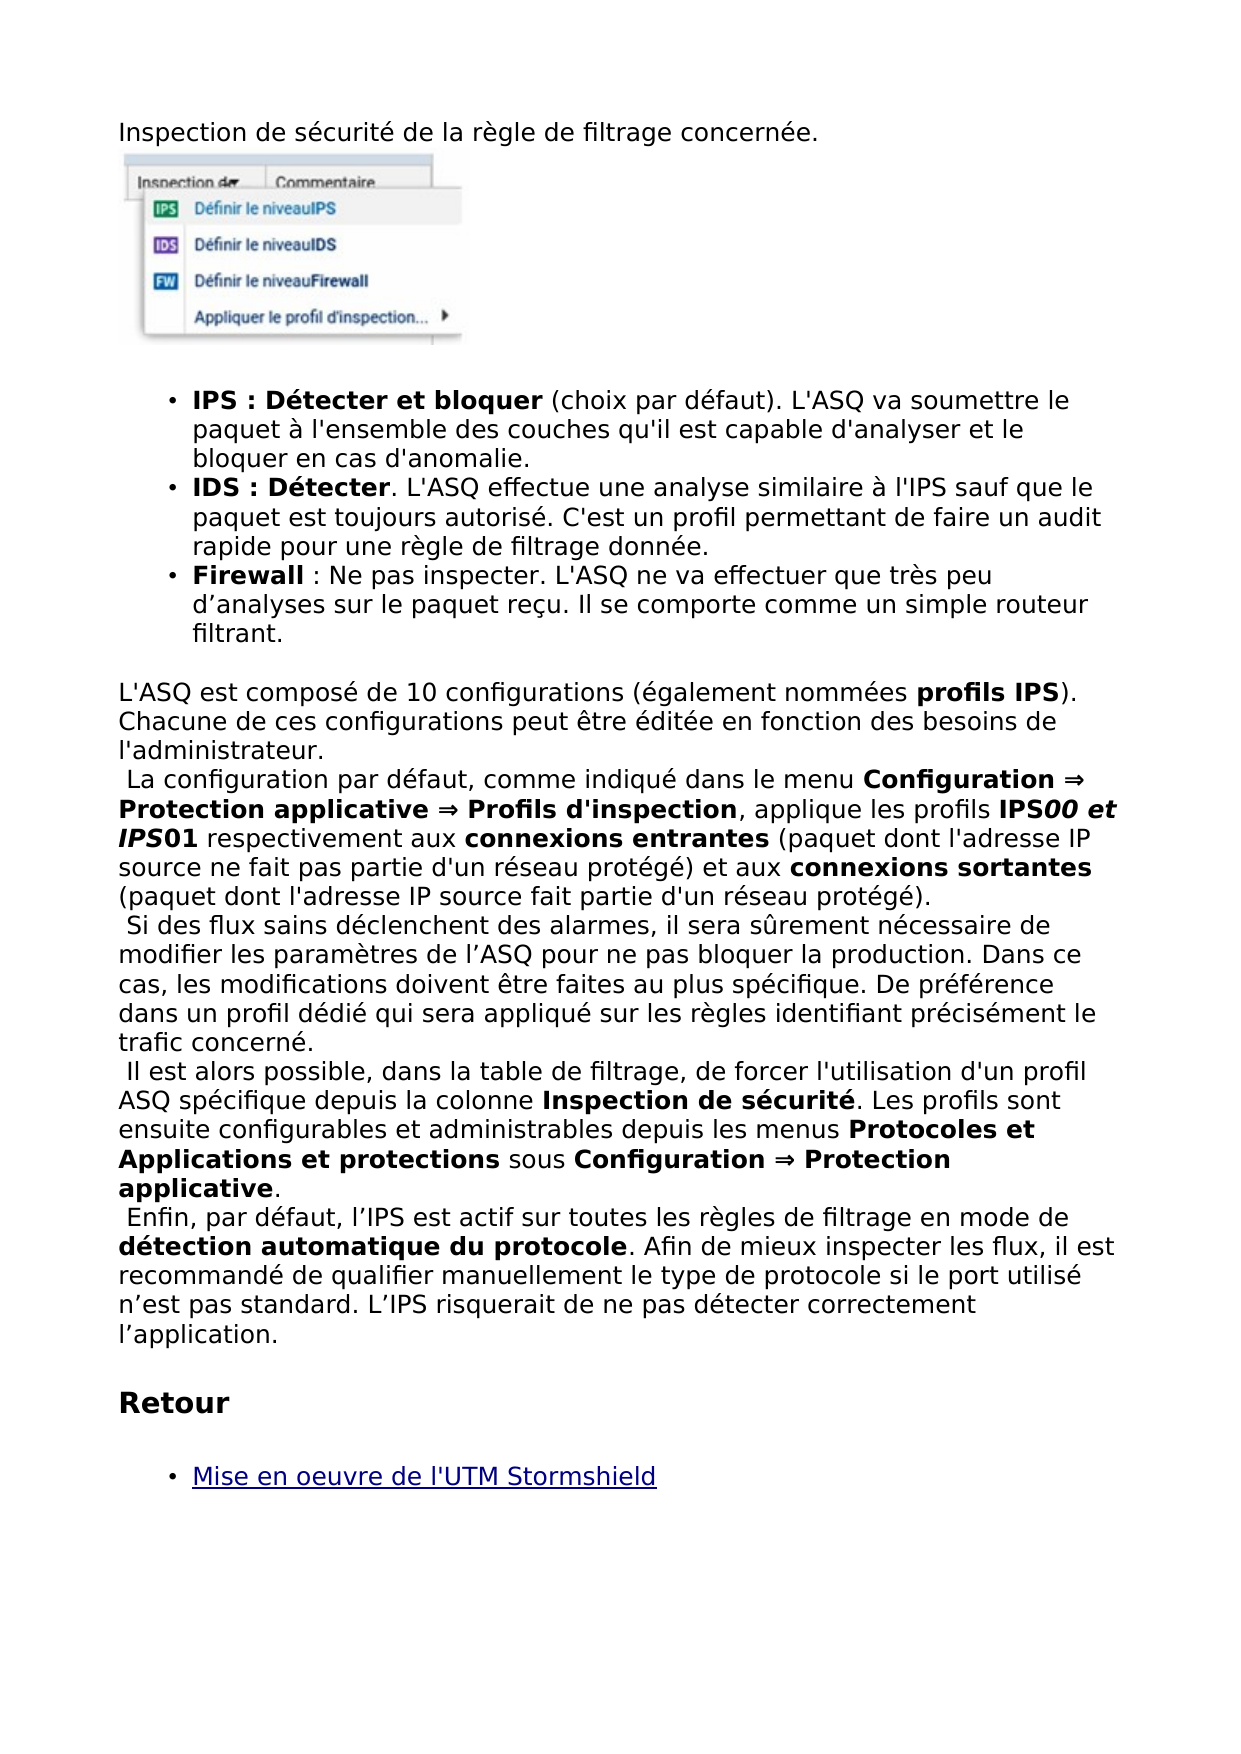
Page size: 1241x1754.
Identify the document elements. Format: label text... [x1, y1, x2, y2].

picture [118, 147, 470, 345]
list IDS : Détecter. L'ASQ effectue une analyse similaire à l'IPS sauf que le paquet est toujours autorisé. C'est un profil permettant de faire un audit rapide pour une règle de filtrage donnée. [177, 474, 1122, 561]
text L'ASQ est composé de 10 configurations (également nommées profils IPS). Chacune de ces configurations peut être éditée en fonction des besoins de l'administrateur. La configuration par défaut, comme indiqué dans le menu Configuration ⇒ Protection applicative ⇒ Profils d'inspection, applique les profils IPS00 et IPS01 respectivement aux connexions entrantes (paquet dont l'adresse IP source ne fait pas partie d'un réseau protégé) et aux connexions sortantes (paquet dont l'adresse IP source fait partie d'un réseau protégé). Si des flux sains déclenchent des alarmes, il sera sûrement nécessaire de modifier les paramètres de l’ASQ pour ne pas bloquer la production. Dans ce cas, les modifications doivent être faites au plus spécifique. De préférence dans un profil dédié qui sera appliqué sur les règles identifiant précisément le trafic concerné. Il est alors possible, dans la table de filtrage, de forcer l'utilisation d'un profil ASQ spécifique depuis la colonne Inspection de sécurité. Les profils sont ensuite configurables et administrables depuis les menus Protocoles et Applications et protections sous Configuration ⇒ Protection applicative. Enfin, par défaut, l’IPS est actif sur toutes les règles de filtrage en mode de détection automatique du protocole. Afin de mieux inspecter les flux, il est recommandé de qualifier manuellement le type de protocole si le port utilisé n’est pas standard. L’IPS risquerait de ne pas détecter correctement l’application. [118, 678, 1122, 1349]
list IPS : Détecter et bloquer (choix par défaut). L'ASQ va soumettre le paquet à l'ensemble des couches qu'il est capable d'analyser et le bloquer en cas d'anomalie. [177, 386, 1122, 474]
subtitle Retour [118, 1386, 1122, 1420]
text Inspection de sécurité de la règle de filtrage concernée. [118, 118, 1122, 344]
list Firewall : Ne pas inspecter. L'ASQ ne va effectuer que très peu d’analyses sur le paquet reçu. Il se comporte comme un simple routeur filtrant. [177, 561, 1122, 649]
list Mise en oeuvre de l'UTM Stormshield [177, 1462, 1122, 1492]
